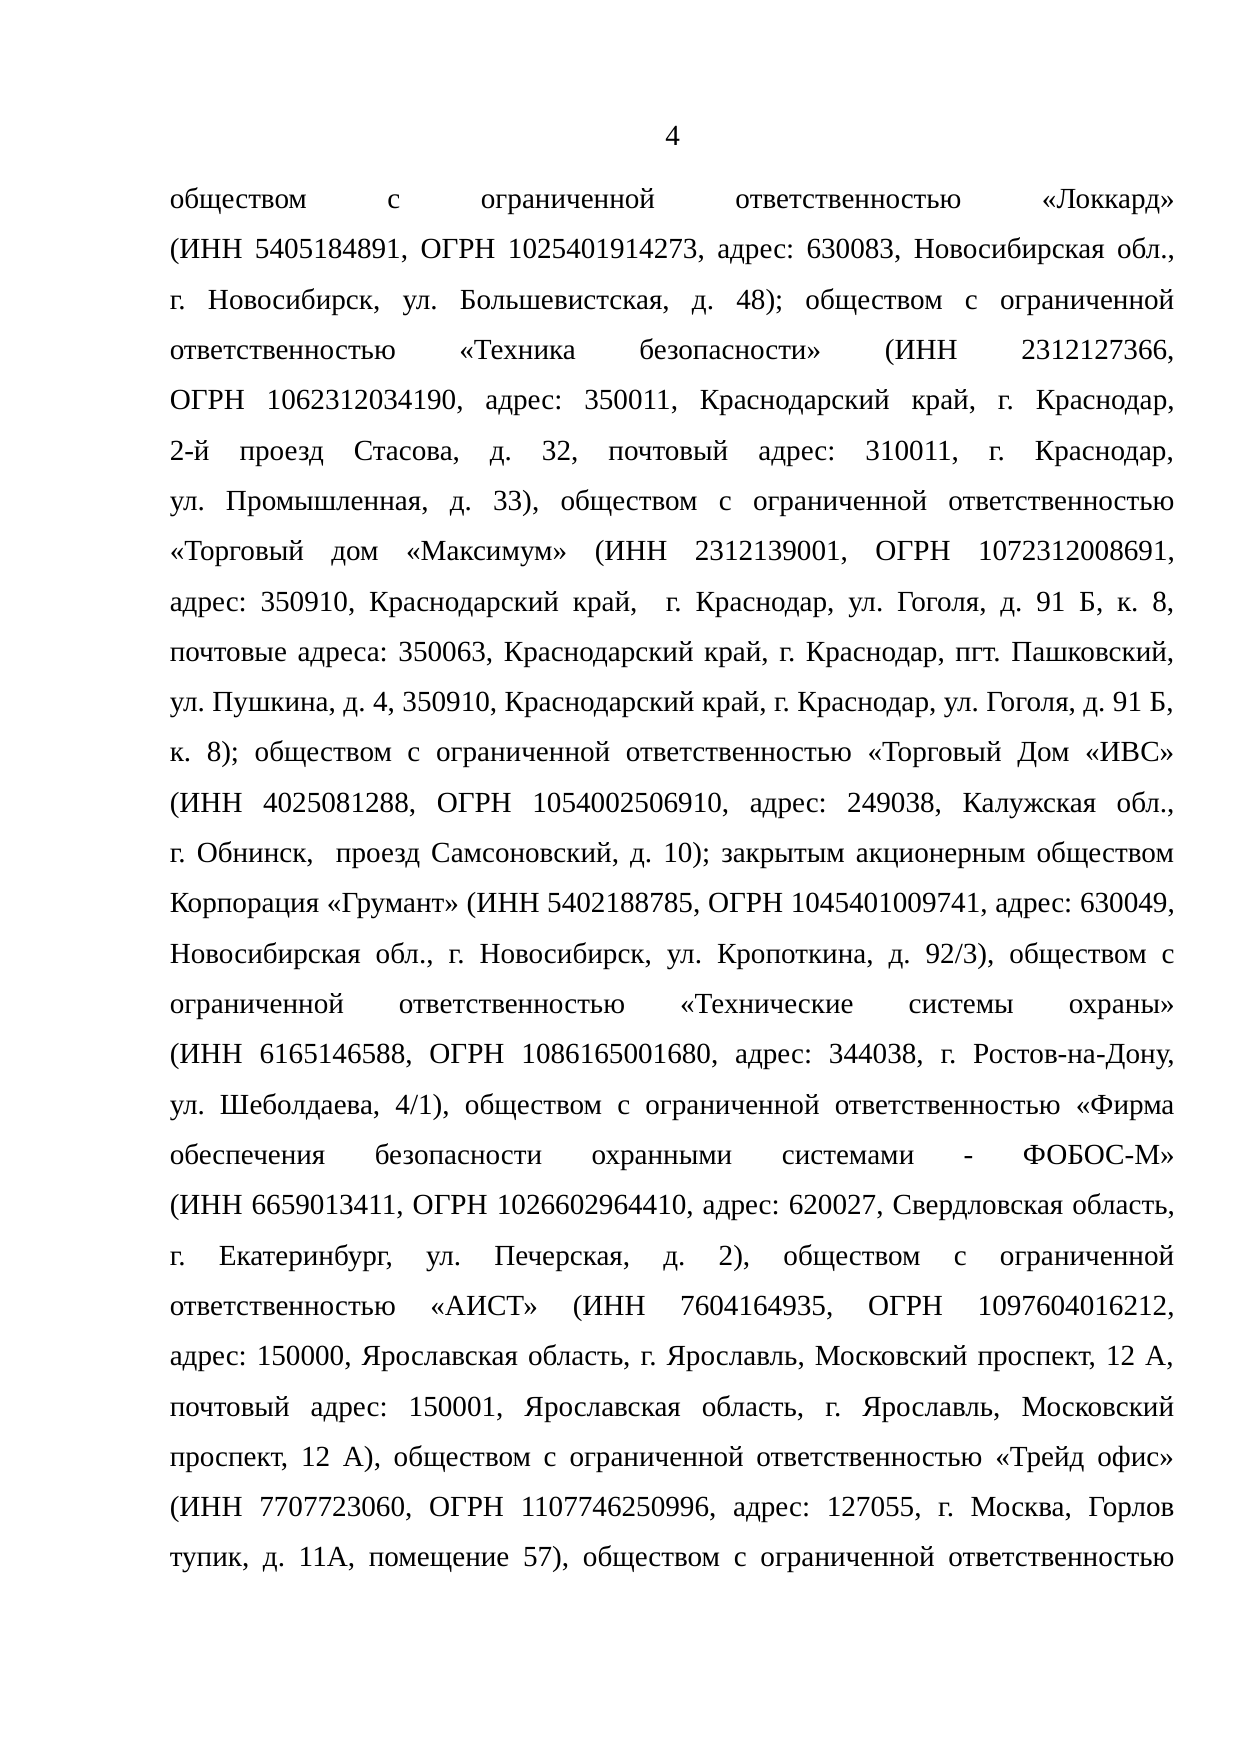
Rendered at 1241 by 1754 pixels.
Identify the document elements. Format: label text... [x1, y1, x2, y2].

text обществом с ограниченной ответственностью «Локкард» (ИНН 5405184891, ОГРН 1025401914273, адрес: 630083, Новосибирская обл., г. Новосибирск, ул. Большевистская, д. 48); обществом с ограниченной ответственностью «Техника безопасности» (ИНН 2312127366, ОГРН 1062312034190, адрес: 350011, Краснодарский край, г. Краснодар, 2-й проезд Стасова, д. 32, почтовый адрес: 310011, г. Краснодар, ул. Промышленная, д. 33), обществом с ограниченной ответственностью «Торговый дом «Максимум» (ИНН 2312139001, ОГРН 1072312008691, адрес: 350910, Краснодарский край, г. Краснодар, ул. Гоголя, д. 91 Б, к. 8, почтовые адреса: 350063, Краснодарский край, г. Краснодар, пгт. Пашковский, ул. Пушкина, д. 4, 350910, Краснодарский край, г. Краснодар, ул. Гоголя, д. 91 Б, к. 8); обществом с ограниченной ответственностью «Торговый Дом «ИВС» (ИНН 4025081288, ОГРН 1054002506910, адрес: 249038, Калужская обл., г. Обнинск, проезд Самсоновский, д. 10); закрытым акционерным обществом Корпорация «Грумант» (ИНН 5402188785, ОГРН 1045401009741, адрес: 630049, Новосибирская обл., г. Новосибирск, ул. Кропоткина, д. 92/3), обществом с ограниченной ответственностью «Технические системы охраны» (ИНН 6165146588, ОГРН 1086165001680, адрес: 344038, г. Ростов-на-Дону, ул. Шеболдаева, 4/1), обществом с ограниченной ответственностью «Фирма обеспечения безопасности охранными системами - ФОБОС-М» (ИНН 6659013411, ОГРН 1026602964410, адрес: 620027, Свердловская область, г. Екатеринбург, ул. Печерская, д. 2), обществом с ограниченной ответственностью «АИСТ» (ИНН 7604164935, ОГРН 1097604016212, адрес: 150000, Ярославская область, г. Ярославль, Московский проспект, 12 А, почтовый адрес: 150001, Ярославская область, г. Ярославль, Московский проспект, 12 А), обществом с ограниченной ответственностью «Трейд офис» (ИНН 7707723060, ОГРН 1107746250996, адрес: 127055, г. Москва, Горлов тупик, д. 11А, помещение 57), обществом с ограниченной ответственностью [169, 181, 1175, 1573]
